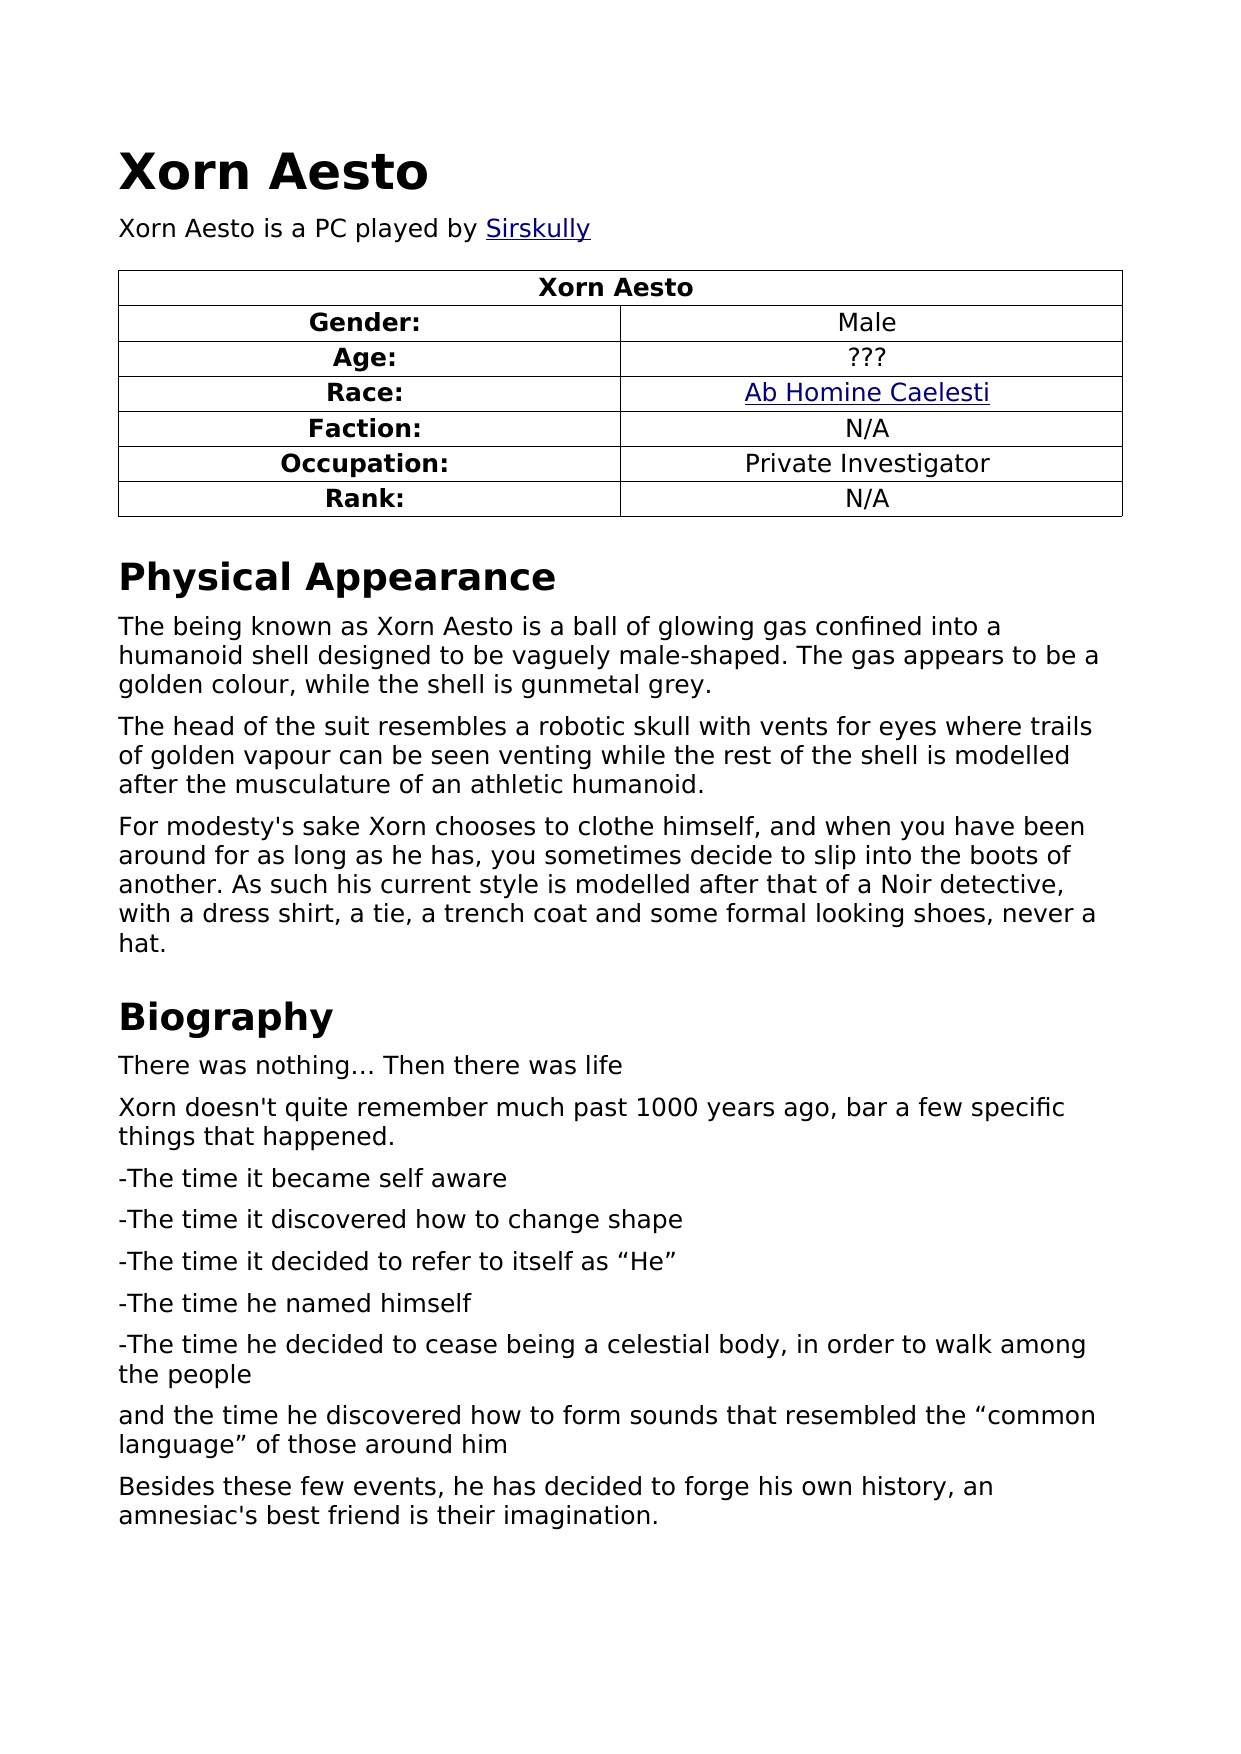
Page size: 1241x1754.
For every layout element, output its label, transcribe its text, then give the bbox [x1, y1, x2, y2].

table_cell Ab Homine Caelesti [621, 377, 1122, 411]
subtitle Physical Appearance [118, 556, 1122, 599]
table_cell Gender: [119, 306, 620, 341]
table_cell Occupation: [119, 447, 620, 481]
text -The time it became self aware [118, 1164, 1122, 1193]
text -The time it decided to refer to itself as “He” [118, 1247, 1122, 1277]
table_cell Faction: [119, 412, 620, 446]
table_cell N/A [621, 482, 1122, 516]
table_cell Male [621, 306, 1122, 341]
table_header Xorn Aesto [119, 271, 1122, 305]
table_cell Rank: [119, 482, 620, 516]
text -The time he decided to cease being a celestial body, in order to walk among the people [118, 1331, 1122, 1389]
table_cell ??? [621, 342, 1122, 376]
subtitle Biography [118, 995, 1122, 1039]
text The being known as Xorn Aesto is a ball of glowing gas confined into a humanoid shell designed to be vaguely male-shaped. The gas appears to be a golden colour, while the shell is gunmetal grey. [118, 612, 1122, 699]
text Xorn Aesto is a PC played by Sirskully [118, 214, 1122, 243]
table_cell Private Investigator [621, 447, 1122, 481]
text -The time it discovered how to change shape [118, 1206, 1122, 1235]
text -The time he named himself [118, 1289, 1122, 1318]
text Besides these few events, he has decided to forge his own history, an amnesiac's best friend is their imagination. [118, 1472, 1122, 1531]
text There was nothing… Then there was life [118, 1052, 1122, 1081]
subtitle Xorn Aesto [118, 143, 1122, 201]
text Xorn doesn't quite remember much past 1000 years ago, bar a few specific things that happened. [118, 1093, 1122, 1152]
table_cell Age: [119, 342, 620, 376]
text The head of the suit resembles a robotic skull with vents for eyes where trails of golden vapour can be seen venting while the rest of the shell is modelled after the musculature of an athletic humanoid. [118, 712, 1122, 799]
text and the time he discovered how to form sounds that resembled the “common language” of those around him [118, 1402, 1122, 1460]
table_cell N/A [621, 412, 1122, 446]
table_cell Race: [119, 377, 620, 411]
text For modesty's sake Xorn chooses to clothe himself, and when you have been around for as long as he has, you sometimes decide to slip into the boots of another. As such his current style is modelled after that of a Noir detective, with a dress shirt, a tie, a trench coat and some formal looking shoes, never a hat. [118, 812, 1122, 958]
